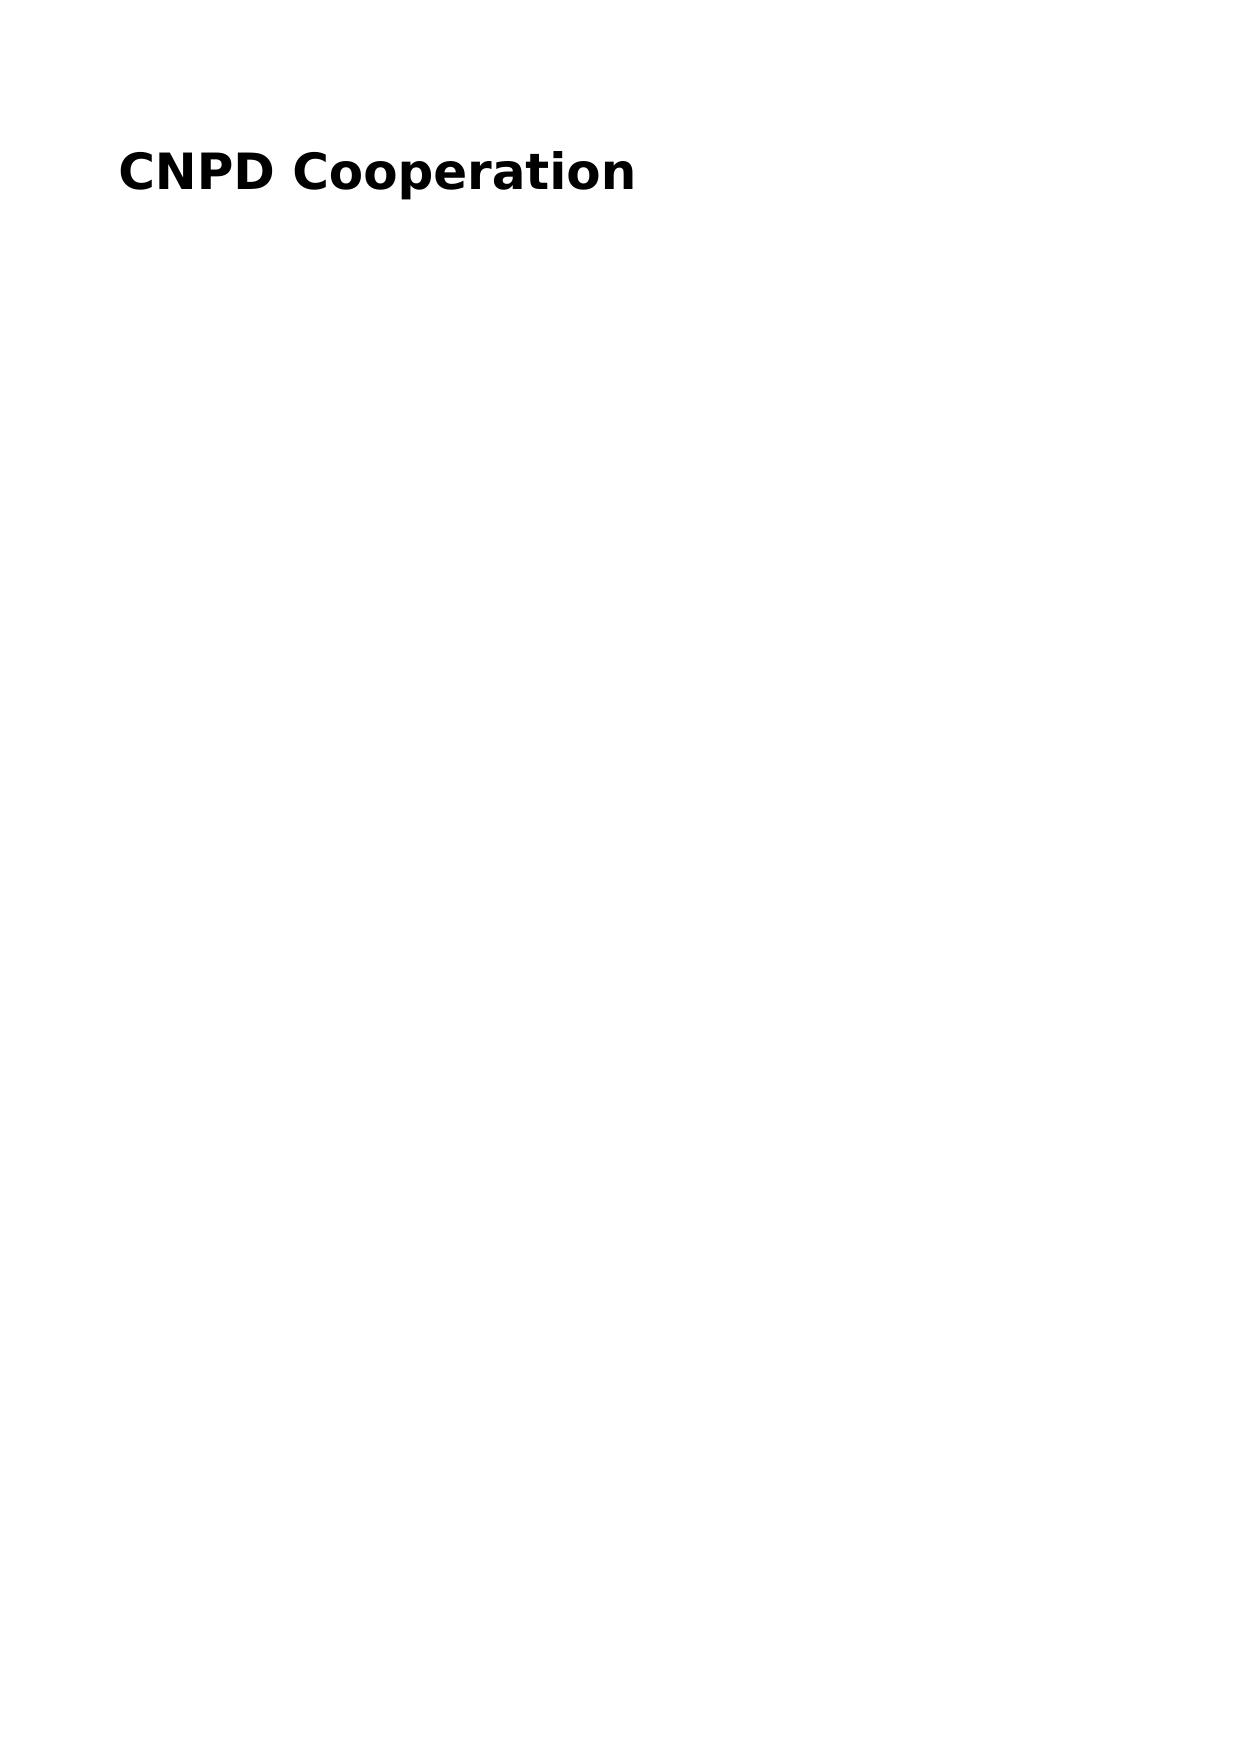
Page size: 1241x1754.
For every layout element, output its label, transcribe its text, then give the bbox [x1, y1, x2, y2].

subtitle CNPD Cooperation [118, 143, 1122, 201]
